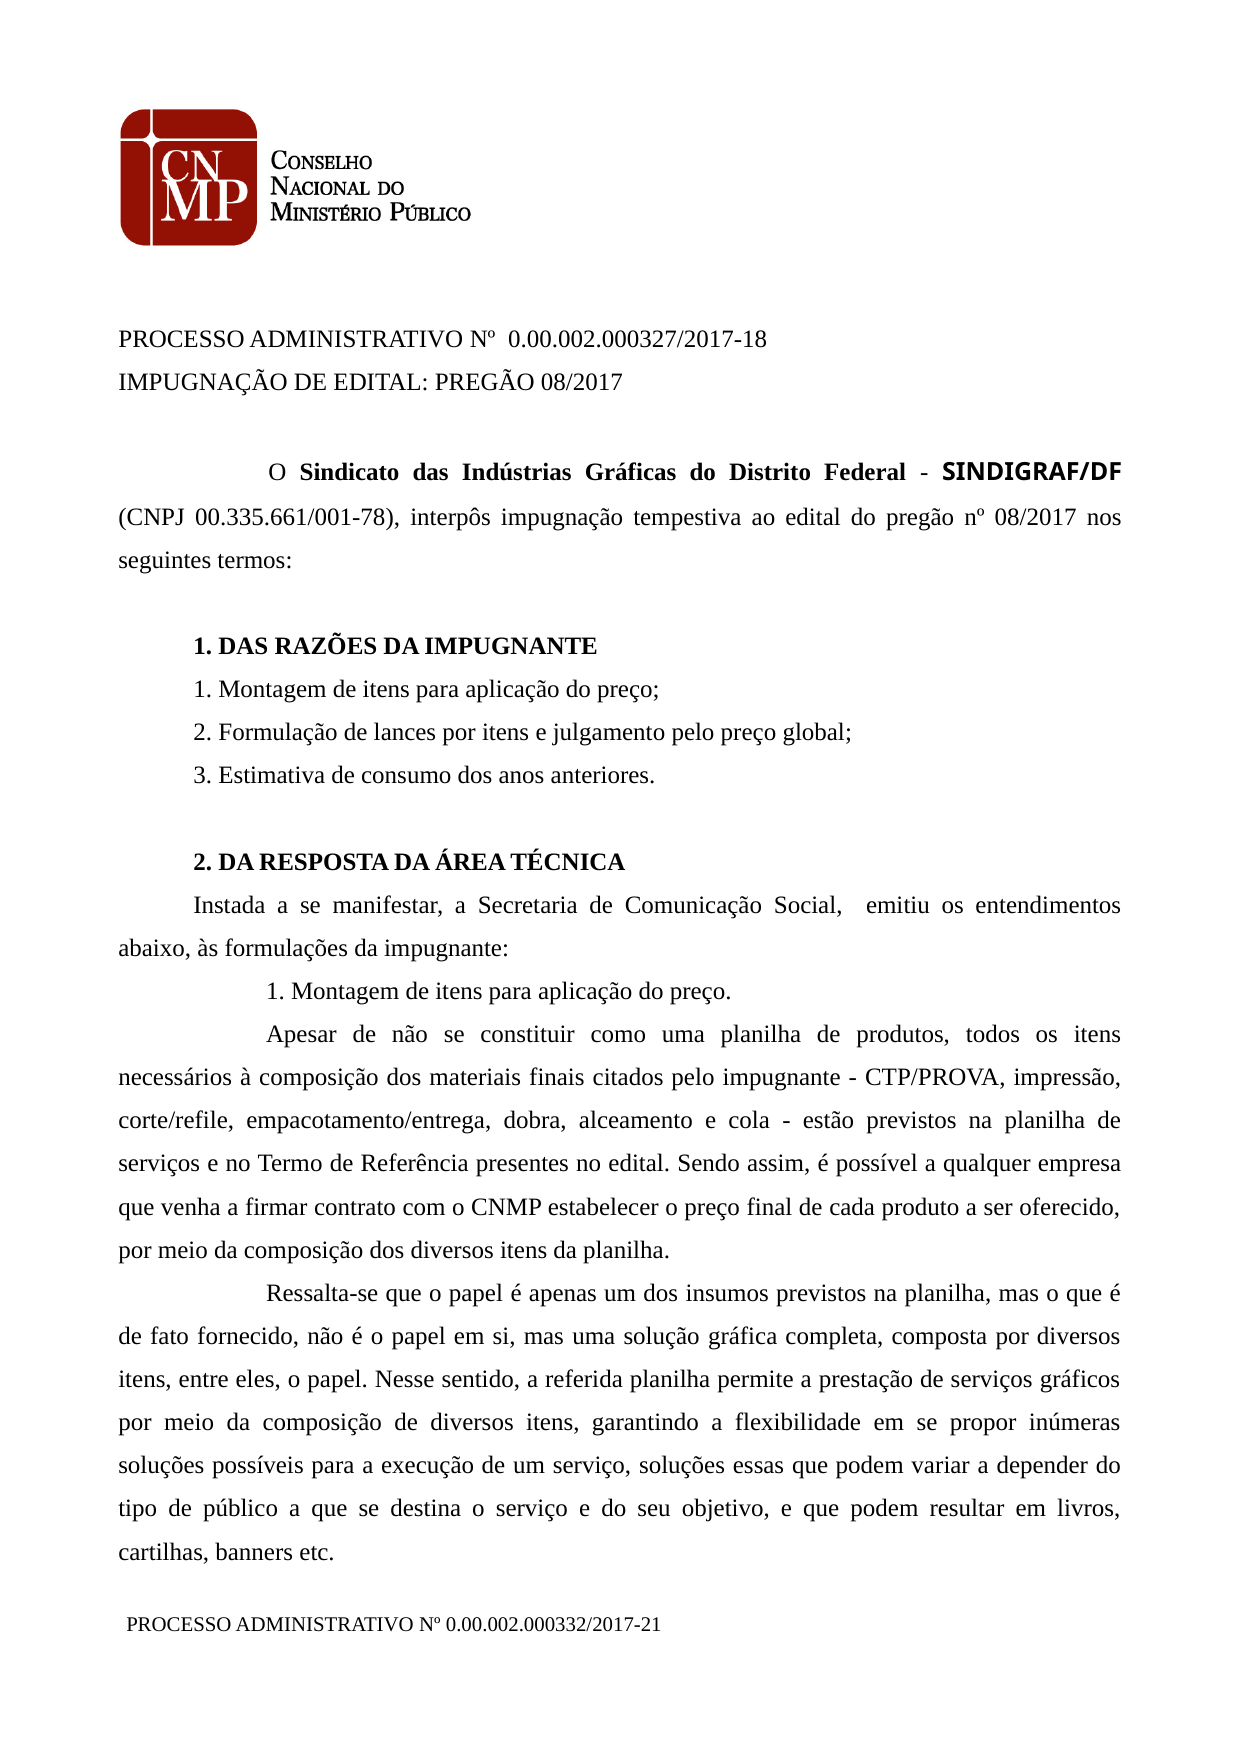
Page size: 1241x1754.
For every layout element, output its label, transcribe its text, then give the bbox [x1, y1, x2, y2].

text O Sindicato das Indústrias Gráficas do Distrito Federal - SINDIGRAF/DF (CNPJ 00.335.661/001-78), interpôs impugnação tempestiva ao edital do pregão nº 08/2017 nos seguintes termos: [118, 454, 1122, 574]
text Apesar de não se constituir como uma planilha de produtos, todos os itens necessários à composição dos materiais finais citados pelo impugnante - CTP/PROVA, impressão, corte/refile, empacotamento/entrega, dobra, alceamento e cola - estão previstos na planilha de serviços e no Termo de Referência presentes no edital. Sendo assim, é possível a qualquer empresa que venha a firmar contrato com o CNMP estabelecer o preço final de cada produto a ser oferecido, por meio da composição dos diversos itens da planilha. [118, 1019, 1122, 1263]
picture [97, 87, 486, 267]
text 1. DAS RAZÕES DA IMPUGNANTE [118, 631, 1122, 660]
text 1. Montagem de itens para aplicação do preço. [118, 976, 1122, 1005]
text Ressalta-se que o papel é apenas um dos insumos previstos na planilha, mas o que é de fato fornecido, não é o papel em si, mas uma solução gráfica completa, composta por diversos itens, entre eles, o papel. Nesse sentido, a referida planilha permite a prestação de serviços gráficos por meio da composição de diversos itens, garantindo a flexibilidade em se propor inúmeras soluções possíveis para a execução de um serviço, soluções essas que podem variar a depender do tipo de público a que se destina o serviço e do seu objetivo, e que podem resultar em livros, cartilhas, banners etc. [118, 1278, 1122, 1565]
text 3. Estimativa de consumo dos anos anteriores. [118, 760, 1122, 789]
text 2. Formulação de lances por itens e julgamento pelo preço global; [118, 717, 1122, 746]
text 2. DA RESPOSTA DA ÁREA TÉCNICA [118, 847, 1122, 875]
text Instada a se manifestar, a Secretaria de Comunicação Social, emitiu os entendimentos abaixo, às formulações da impugnante: [118, 890, 1122, 962]
text 1. Montagem de itens para aplicação do preço; [118, 674, 1122, 703]
text PROCESSO ADMINISTRATIVO Nº 0.00.002.000327/2017-18 [118, 324, 1122, 353]
text IMPUGNAÇÃO DE EDITAL: PREGÃO 08/2017 [118, 367, 1122, 396]
